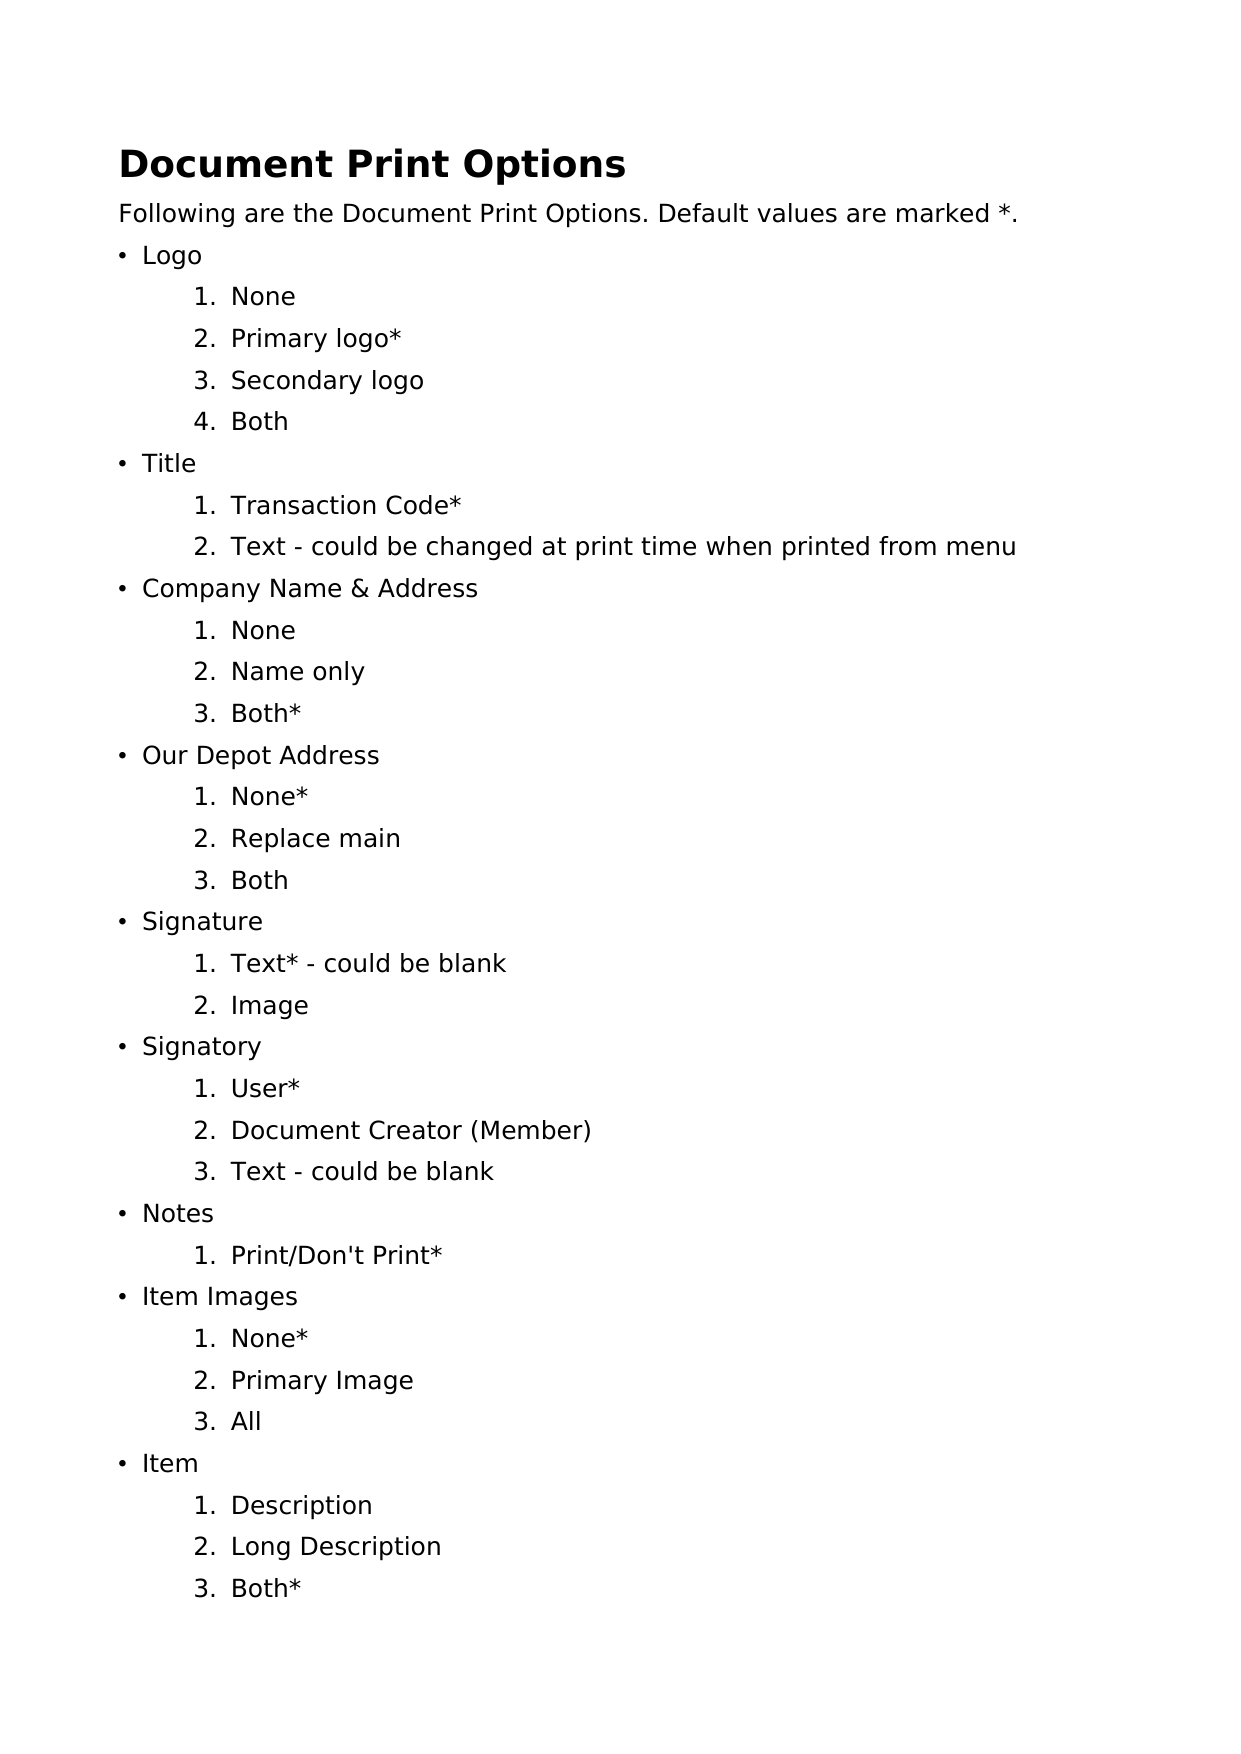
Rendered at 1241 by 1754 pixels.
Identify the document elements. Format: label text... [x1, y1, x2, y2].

list Both* [193, 699, 1122, 728]
list Signatory [118, 1033, 1122, 1062]
list Print/Don't Print* [193, 1241, 1122, 1270]
list Document Creator (Member) [193, 1116, 1122, 1145]
list Company Name & Address [118, 574, 1122, 603]
list Secondary logo [193, 366, 1122, 395]
list Item [118, 1449, 1122, 1478]
list Long Description [193, 1533, 1122, 1562]
list Description [193, 1491, 1122, 1520]
list None [193, 283, 1122, 312]
list Our Depot Address [118, 741, 1122, 770]
list Title [118, 449, 1122, 478]
list Both [193, 408, 1122, 437]
subtitle Document Print Options [118, 143, 1122, 187]
list None* [193, 783, 1122, 812]
list Item Images [118, 1283, 1122, 1312]
list Primary logo* [193, 324, 1122, 353]
list Transaction Code* [193, 491, 1122, 520]
text Following are the Document Print Options. Default values are marked *. [118, 199, 1122, 228]
list Name only [193, 658, 1122, 687]
list None* [193, 1324, 1122, 1353]
list Logo [118, 241, 1122, 270]
list Replace main [193, 824, 1122, 853]
list Image [193, 991, 1122, 1020]
list Signature [118, 908, 1122, 937]
list None [193, 616, 1122, 645]
list All [193, 1408, 1122, 1437]
list Notes [118, 1199, 1122, 1228]
list Both* [193, 1574, 1122, 1603]
list Text* - could be blank [193, 949, 1122, 978]
list Primary Image [193, 1366, 1122, 1395]
list Both [193, 866, 1122, 895]
list Text - could be blank [193, 1158, 1122, 1187]
list Text - could be changed at print time when printed from menu [193, 533, 1122, 562]
list User* [193, 1074, 1122, 1103]
